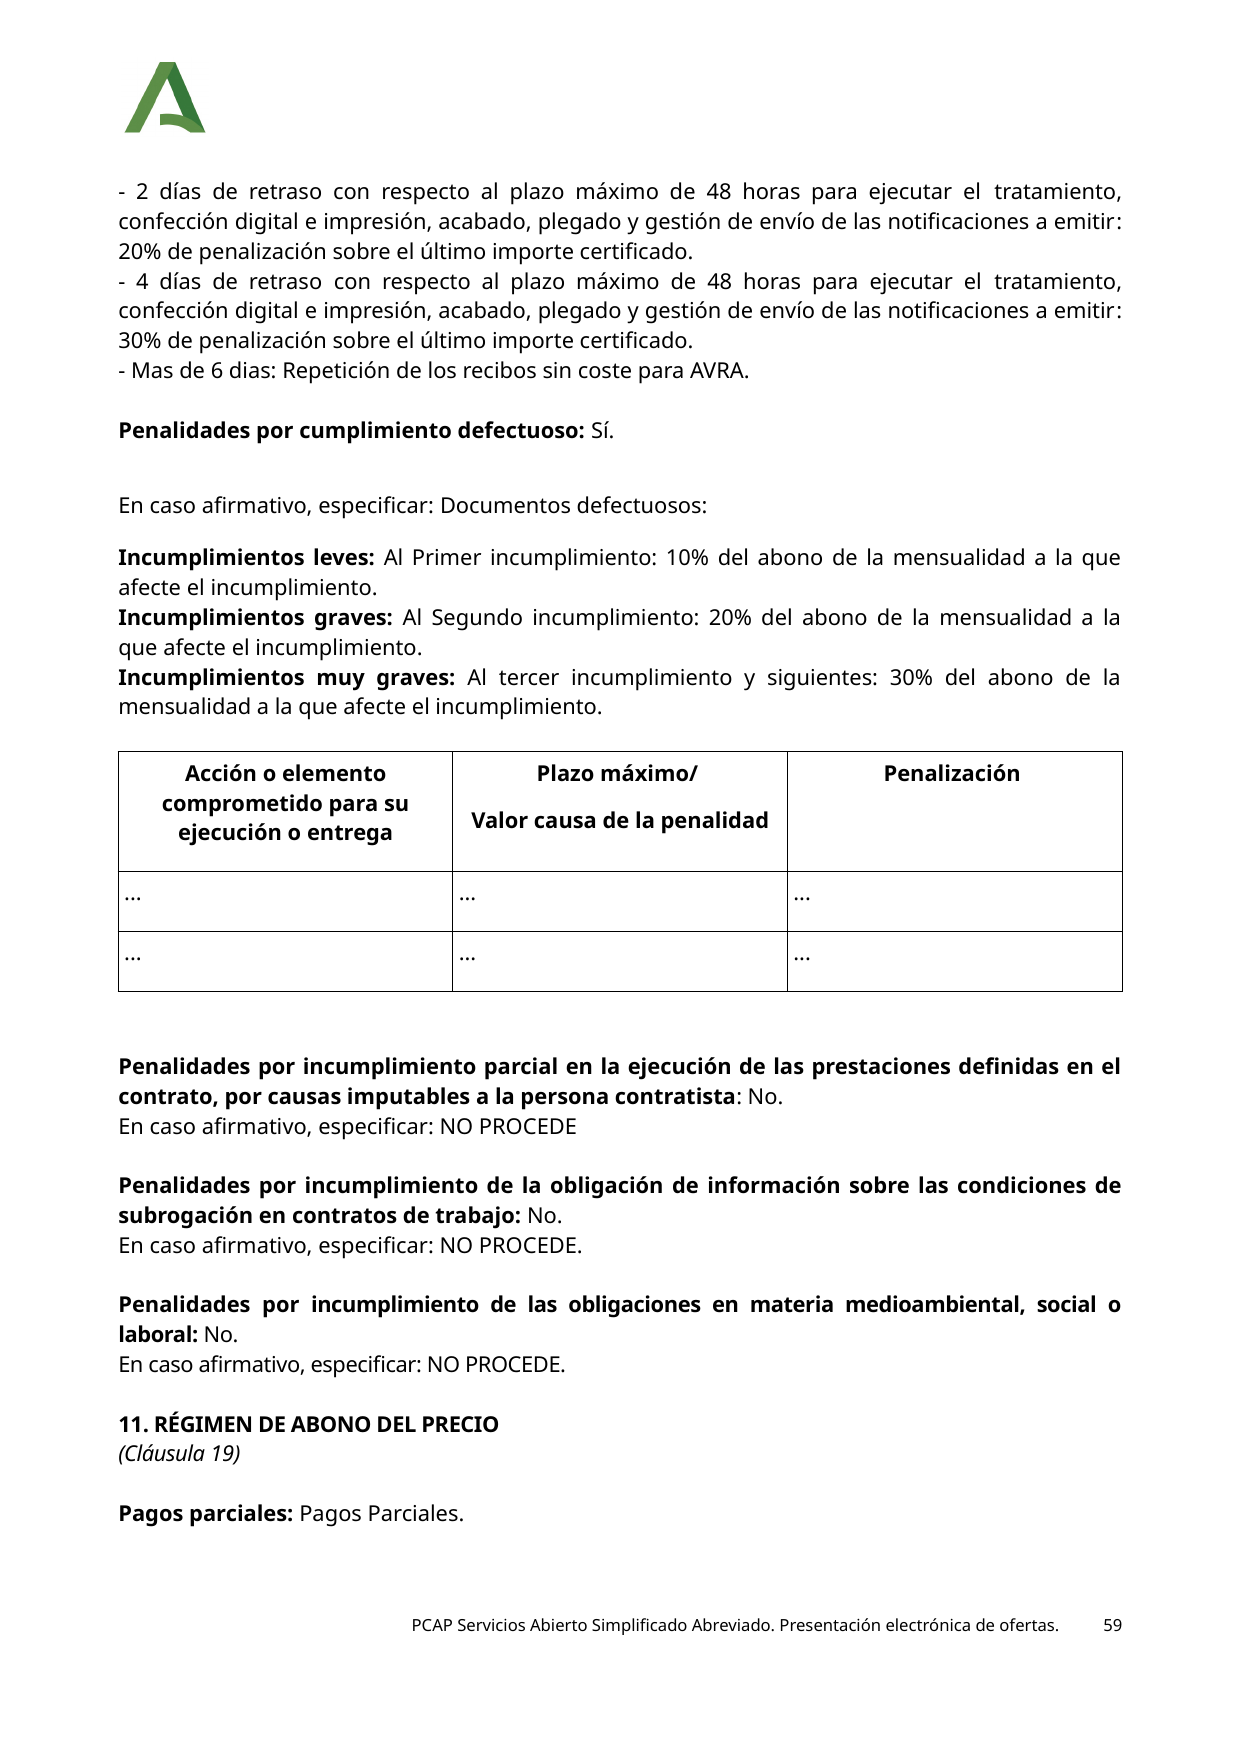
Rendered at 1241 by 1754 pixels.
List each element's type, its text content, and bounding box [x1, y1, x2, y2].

table_cell ... [119, 872, 452, 931]
text Penalidades por incumplimiento de la obligación de información sobre las condiciones de subrogación en contratos de trabajo: No. [118, 1170, 1122, 1230]
text En caso afirmativo, especificar: Documentos defectuosos: [118, 490, 1122, 520]
text Incumplimientos muy graves: Al tercer incumplimiento y siguientes: 30% del abono de la mensualidad a la que afecte el incumplimiento. [118, 662, 1122, 721]
text En caso afirmativo, especificar: NO PROCEDE [118, 1111, 1122, 1141]
table_header Penalización [788, 752, 1122, 871]
text Incumplimientos leves: Al Primer incumplimiento: 10% del abono de la mensualidad a la que afecte el incumplimiento. [118, 542, 1122, 602]
table_cell ... [453, 932, 787, 991]
table_header Plazo máximo/ Valor causa de la penalidad [453, 752, 787, 871]
text - 2 días de retraso con respecto al plazo máximo de 48 horas para ejecutar el tratamiento, confección digital e impresión, acabado, plegado y gestión de envío de las notificaciones a emitir: 20% de penalización sobre el último importe certificado. [118, 176, 1122, 266]
text En caso afirmativo, especificar: NO PROCEDE. [118, 1349, 1122, 1379]
text 11. RÉGIMEN DE ABONO DEL PRECIO [118, 1409, 1122, 1438]
text - 4 días de retraso con respecto al plazo máximo de 48 horas para ejecutar el tratamiento, confección digital e impresión, acabado, plegado y gestión de envío de las notificaciones a emitir: 30% de penalización sobre el último importe certificado. [118, 266, 1122, 355]
text Penalidades por incumplimiento parcial en la ejecución de las prestaciones definidas en el contrato, por causas imputables a la persona contratista: No. [118, 1051, 1122, 1111]
table_cell ... [453, 872, 787, 931]
text - Mas de 6 dias: Repetición de los recibos sin coste para AVRA. [118, 355, 1122, 385]
text Penalidades por cumplimiento defectuoso: Sí. [118, 415, 1122, 444]
picture [120, 57, 210, 137]
text En caso afirmativo, especificar: NO PROCEDE. [118, 1230, 1122, 1260]
text Pagos parciales: Pagos Parciales. [118, 1498, 1122, 1528]
table_cell ... [788, 872, 1122, 931]
table_cell ... [119, 932, 452, 991]
table_cell ... [788, 932, 1122, 991]
text (Cláusula 19) [118, 1438, 1122, 1468]
text Penalidades por incumplimiento de las obligaciones en materia medioambiental, social o laboral: No. [118, 1289, 1122, 1349]
text Incumplimientos graves: Al Segundo incumplimiento: 20% del abono de la mensualidad a la que afecte el incumplimiento. [118, 602, 1122, 662]
table_header Acción o elemento comprometido para su ejecución o entrega [119, 752, 452, 871]
